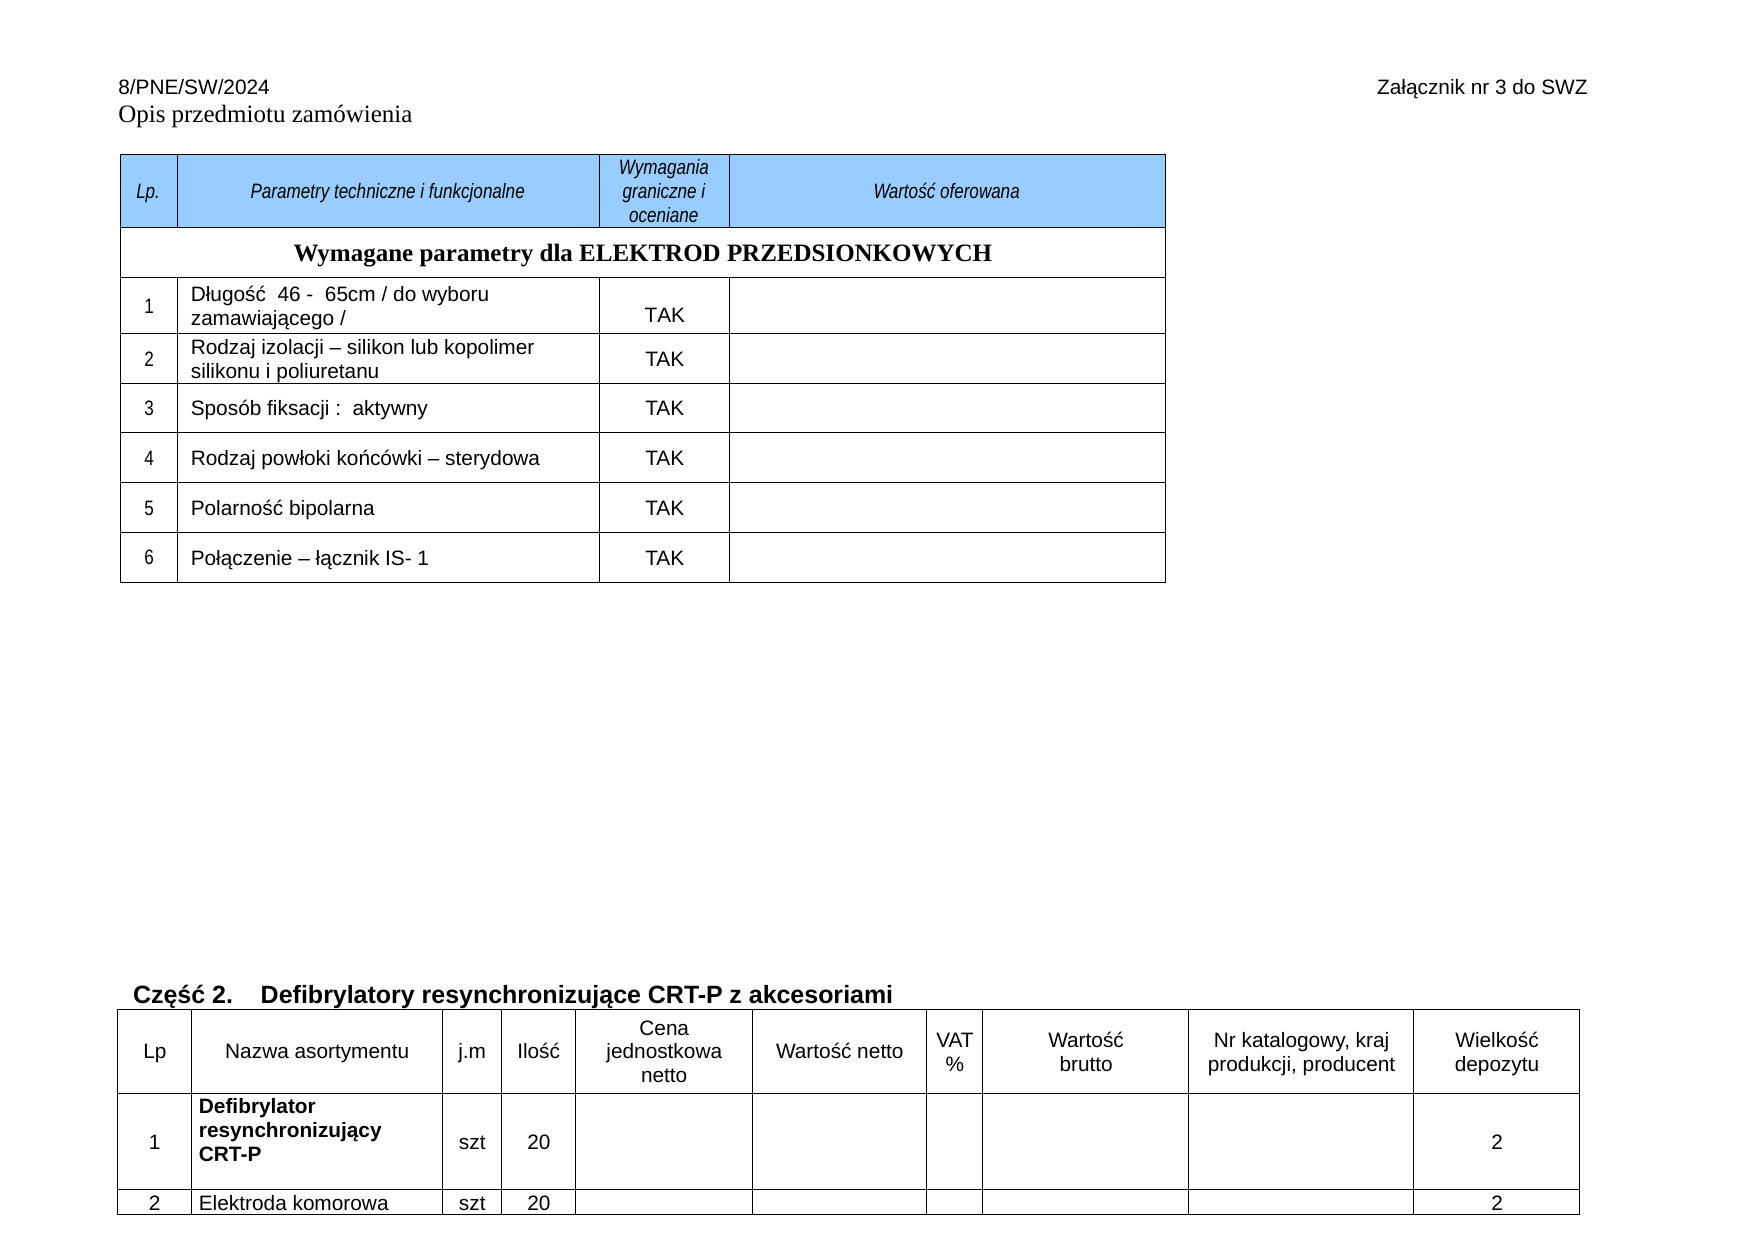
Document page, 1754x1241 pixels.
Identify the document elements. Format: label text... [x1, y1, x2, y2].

table_cell 20 [502, 1094, 575, 1189]
table_cell 6 [121, 533, 177, 582]
table_header Wartość netto [753, 1010, 926, 1092]
table_cell [983, 1094, 1188, 1189]
table_cell 1 [121, 278, 177, 333]
table_header Nazwa asortymentu [192, 1010, 442, 1092]
table_cell [730, 533, 1165, 582]
table_cell Wymagane parametry dla ELEKTROD PRZEDSIONKOWYCH [121, 228, 1165, 277]
table_cell Rodzaj izolacji – silikon lub kopolimer silikonu i poliuretanu [178, 334, 599, 383]
table_cell TAK [600, 433, 729, 482]
table_cell [576, 1094, 752, 1189]
text Część 2. Defibrylatory resynchronizujące CRT-P z akcesoriami [133, 981, 1624, 1009]
table_header Wartość oferowana [730, 155, 1165, 227]
table_cell [730, 278, 1165, 333]
table_cell 1 [118, 1094, 191, 1189]
table_cell 20 [502, 1190, 575, 1214]
table_cell [1189, 1094, 1413, 1189]
table_cell szt [443, 1094, 501, 1189]
table_cell szt [443, 1190, 501, 1214]
table_cell Rodzaj powłoki końcówki – sterydowa [178, 433, 599, 482]
table_cell [927, 1094, 982, 1189]
table_cell [927, 1190, 982, 1214]
table_header Lp [118, 1010, 191, 1092]
table_header j.m [443, 1010, 501, 1092]
table_cell 2 [1414, 1190, 1579, 1214]
table_cell [730, 334, 1165, 383]
table_cell Polarność bipolarna [178, 483, 599, 532]
table_cell TAK [600, 483, 729, 532]
table_cell 2 [121, 334, 177, 383]
table_header Nr katalogowy, kraj produkcji, producent [1189, 1010, 1413, 1092]
table_header Wymagania graniczne i oceniane [600, 155, 729, 227]
table_cell TAK [600, 384, 729, 432]
table_cell TAK [600, 533, 729, 582]
table_cell 2 [1414, 1094, 1579, 1189]
table_cell 3 [121, 384, 177, 432]
table_cell [1189, 1190, 1413, 1214]
table_cell Długość 46 - 65cm / do wyboru zamawiającego / [178, 278, 599, 333]
table_cell [983, 1190, 1188, 1214]
table_cell Sposób fiksacji : aktywny [178, 384, 599, 432]
table_header VAT % [927, 1010, 982, 1092]
table_header Wartość brutto [983, 1010, 1188, 1092]
table_cell [730, 483, 1165, 532]
table_cell Połączenie – łącznik IS- 1 [178, 533, 599, 582]
table_header Cena jednostkowa netto [576, 1010, 752, 1092]
table_cell [576, 1190, 752, 1214]
table_cell [730, 433, 1165, 482]
table_cell Elektroda komorowa [192, 1190, 442, 1214]
table_header Parametry techniczne i funkcjonalne [178, 155, 599, 227]
table_cell 2 [118, 1190, 191, 1214]
table_header Wielkość depozytu [1414, 1010, 1579, 1092]
table_cell [730, 384, 1165, 432]
table_cell [753, 1094, 926, 1189]
table_header Lp. [121, 155, 177, 227]
table_cell Defibrylator resynchronizujący CRT-P [192, 1094, 442, 1189]
table_cell 4 [121, 433, 177, 482]
table_header Ilość [502, 1010, 575, 1092]
table_cell 5 [121, 483, 177, 532]
table_cell [753, 1190, 926, 1214]
table_cell TAK [600, 334, 729, 383]
table_cell TAK [600, 278, 729, 333]
